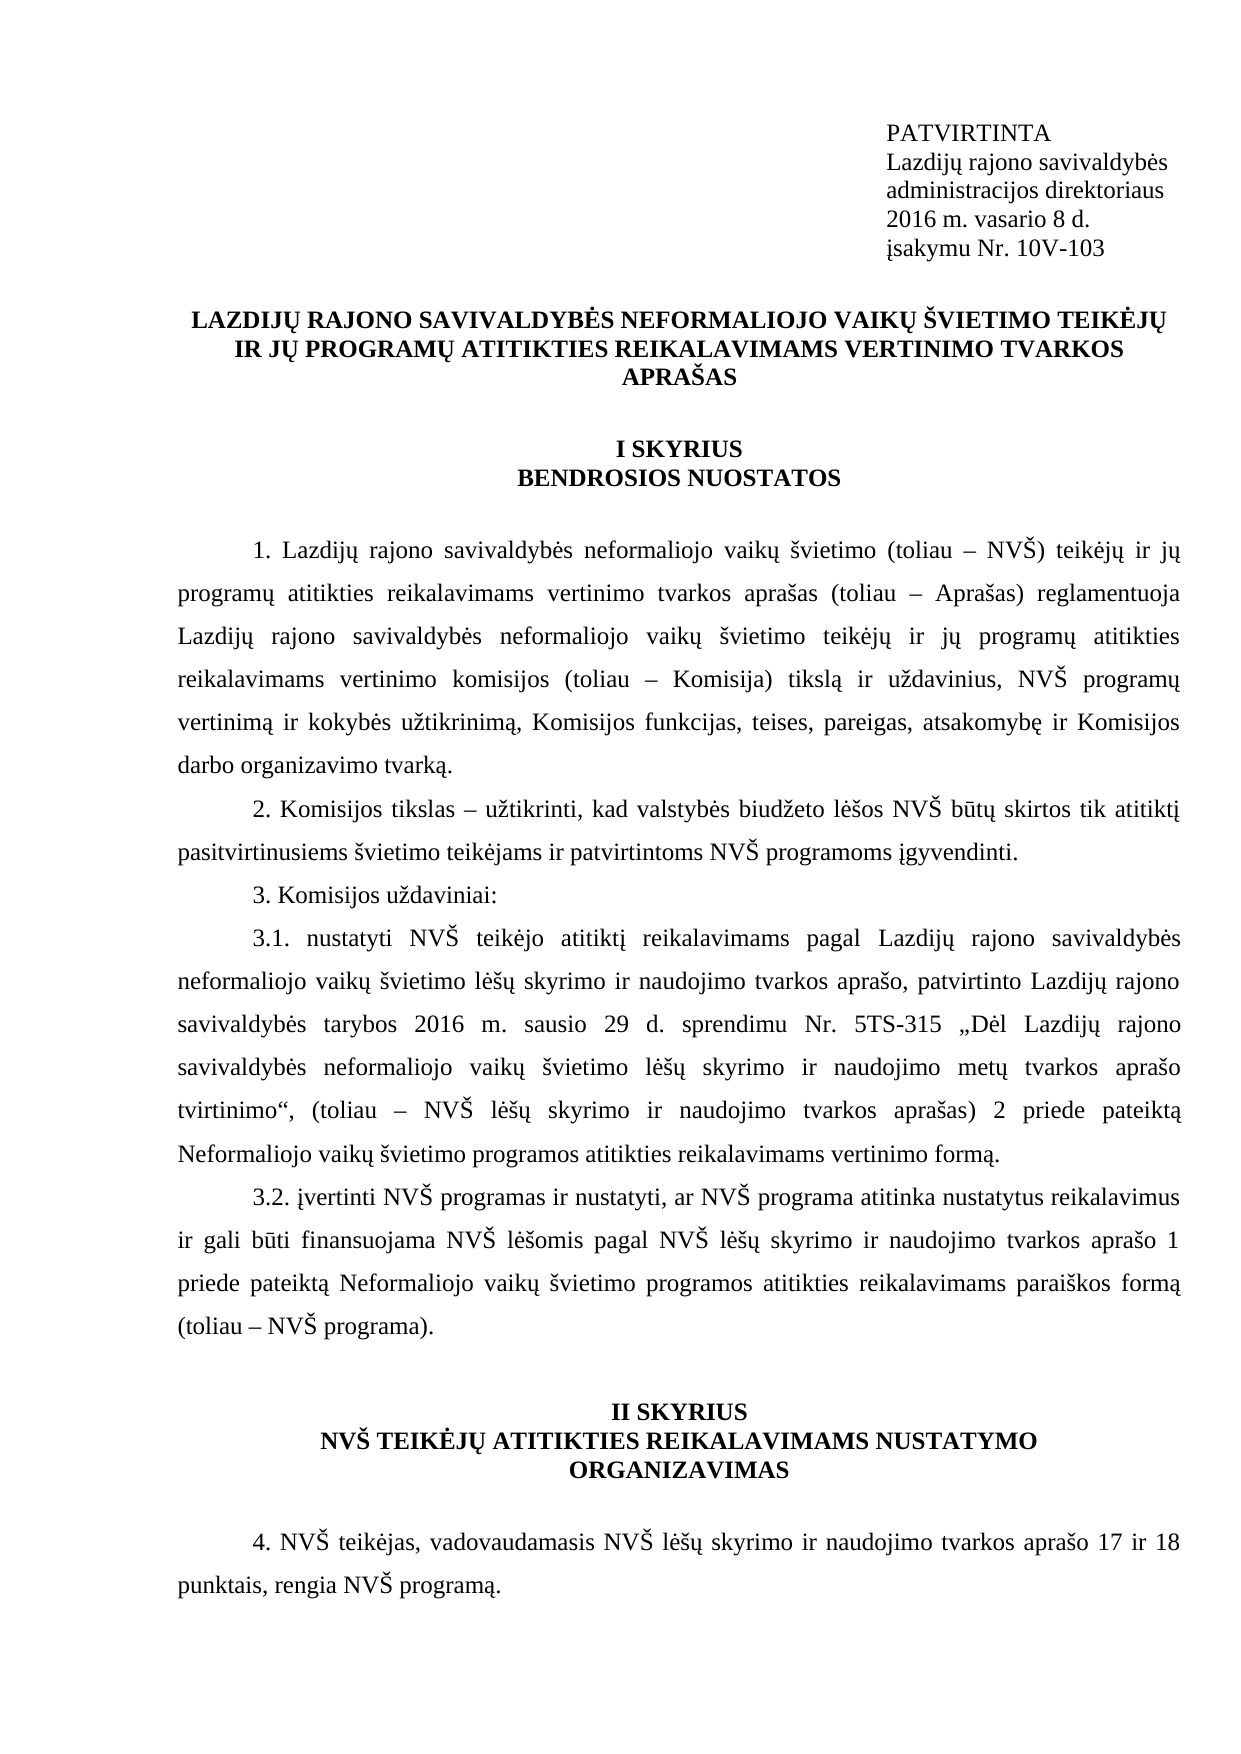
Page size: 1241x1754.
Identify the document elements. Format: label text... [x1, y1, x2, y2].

text 3.1. nustatyti NVŠ teikėjo atitiktį reikalavimams pagal Lazdijų rajono savivaldybės neformaliojo vaikų švietimo lėšų skyrimo ir naudojimo tvarkos aprašo, patvirtinto Lazdijų rajono savivaldybės tarybos 2016 m. sausio 29 d. sprendimu Nr. 5TS-315 „Dėl Lazdijų rajono savivaldybės neformaliojo vaikų švietimo lėšų skyrimo ir naudojimo metų tvarkos aprašo tvirtinimo“, (toliau – NVŠ lėšų skyrimo ir naudojimo tvarkos aprašas) 2 priede pateiktą Neformaliojo vaikų švietimo programos atitikties reikalavimams vertinimo formą. [177, 923, 1181, 1167]
text Lazdijų rajono savivaldybės [886, 147, 1181, 176]
text PATVIRTINTA [886, 118, 1181, 147]
text organizavimas [177, 1455, 1181, 1484]
text administracijos direktoriaus [886, 176, 1181, 204]
text 1. Lazdijų rajono savivaldybės neformaliojo vaikų švietimo (toliau – NVŠ) teikėjų ir jų programų atitikties reikalavimams vertinimo tvarkos aprašas (toliau – Aprašas) reglamentuoja Lazdijų rajono savivaldybės neformaliojo vaikų švietimo teikėjų ir jų programų atitikties reikalavimams vertinimo komisijos (toliau – Komisija) tikslą ir uždavinius, NVŠ programų vertinimą ir kokybės užtikrinimą, Komisijos funkcijas, teises, pareigas, atsakomybę ir Komisijos darbo organizavimo tvarką. [177, 535, 1181, 779]
text 2. Komisijos tikslas – užtikrinti, kad valstybės biudžeto lėšos NVŠ būtų skirtos tik atitiktį pasitvirtinusiems švietimo teikėjams ir patvirtintoms NVŠ programoms įgyvendinti. [177, 794, 1181, 866]
text įsakymu Nr. 10V-103 [886, 233, 1181, 262]
text 3. Komisijos uždaviniai: [177, 880, 1181, 909]
text 4. NVŠ teikėjas, vadovaudamasis NVŠ lėšų skyrimo ir naudojimo tvarkos aprašo 17 ir 18 punktais, rengia NVŠ programą. [177, 1527, 1181, 1599]
text LAZDIJŲ RAJONO SAVIVALDYBĖS NEFORMALIOJO VAIKŲ ŠVIETIMO TEIKĖJŲ IR JŲ PROGRAMŲ ATITIKTIES REIKALAVIMAMS VERTINIMO TVARKOS APRAŠAS [177, 305, 1181, 391]
text II SKYRIUS [177, 1397, 1181, 1426]
text nvš teikėjų atitikties reikalavimams nustatymo [177, 1426, 1181, 1455]
text I skyrius [177, 434, 1181, 463]
text 3.2. įvertinti NVŠ programas ir nustatyti, ar NVŠ programa atitinka nustatytus reikalavimus ir gali būti finansuojama NVŠ lėšomis pagal NVŠ lėšų skyrimo ir naudojimo tvarkos aprašo 1 priede pateiktą Neformaliojo vaikų švietimo programos atitikties reikalavimams paraiškos formą (toliau – NVŠ programa). [177, 1182, 1181, 1340]
text 2016 m. vasario 8 d. [886, 204, 1181, 233]
text BENDROSIOS NUOSTATOS [177, 463, 1181, 492]
